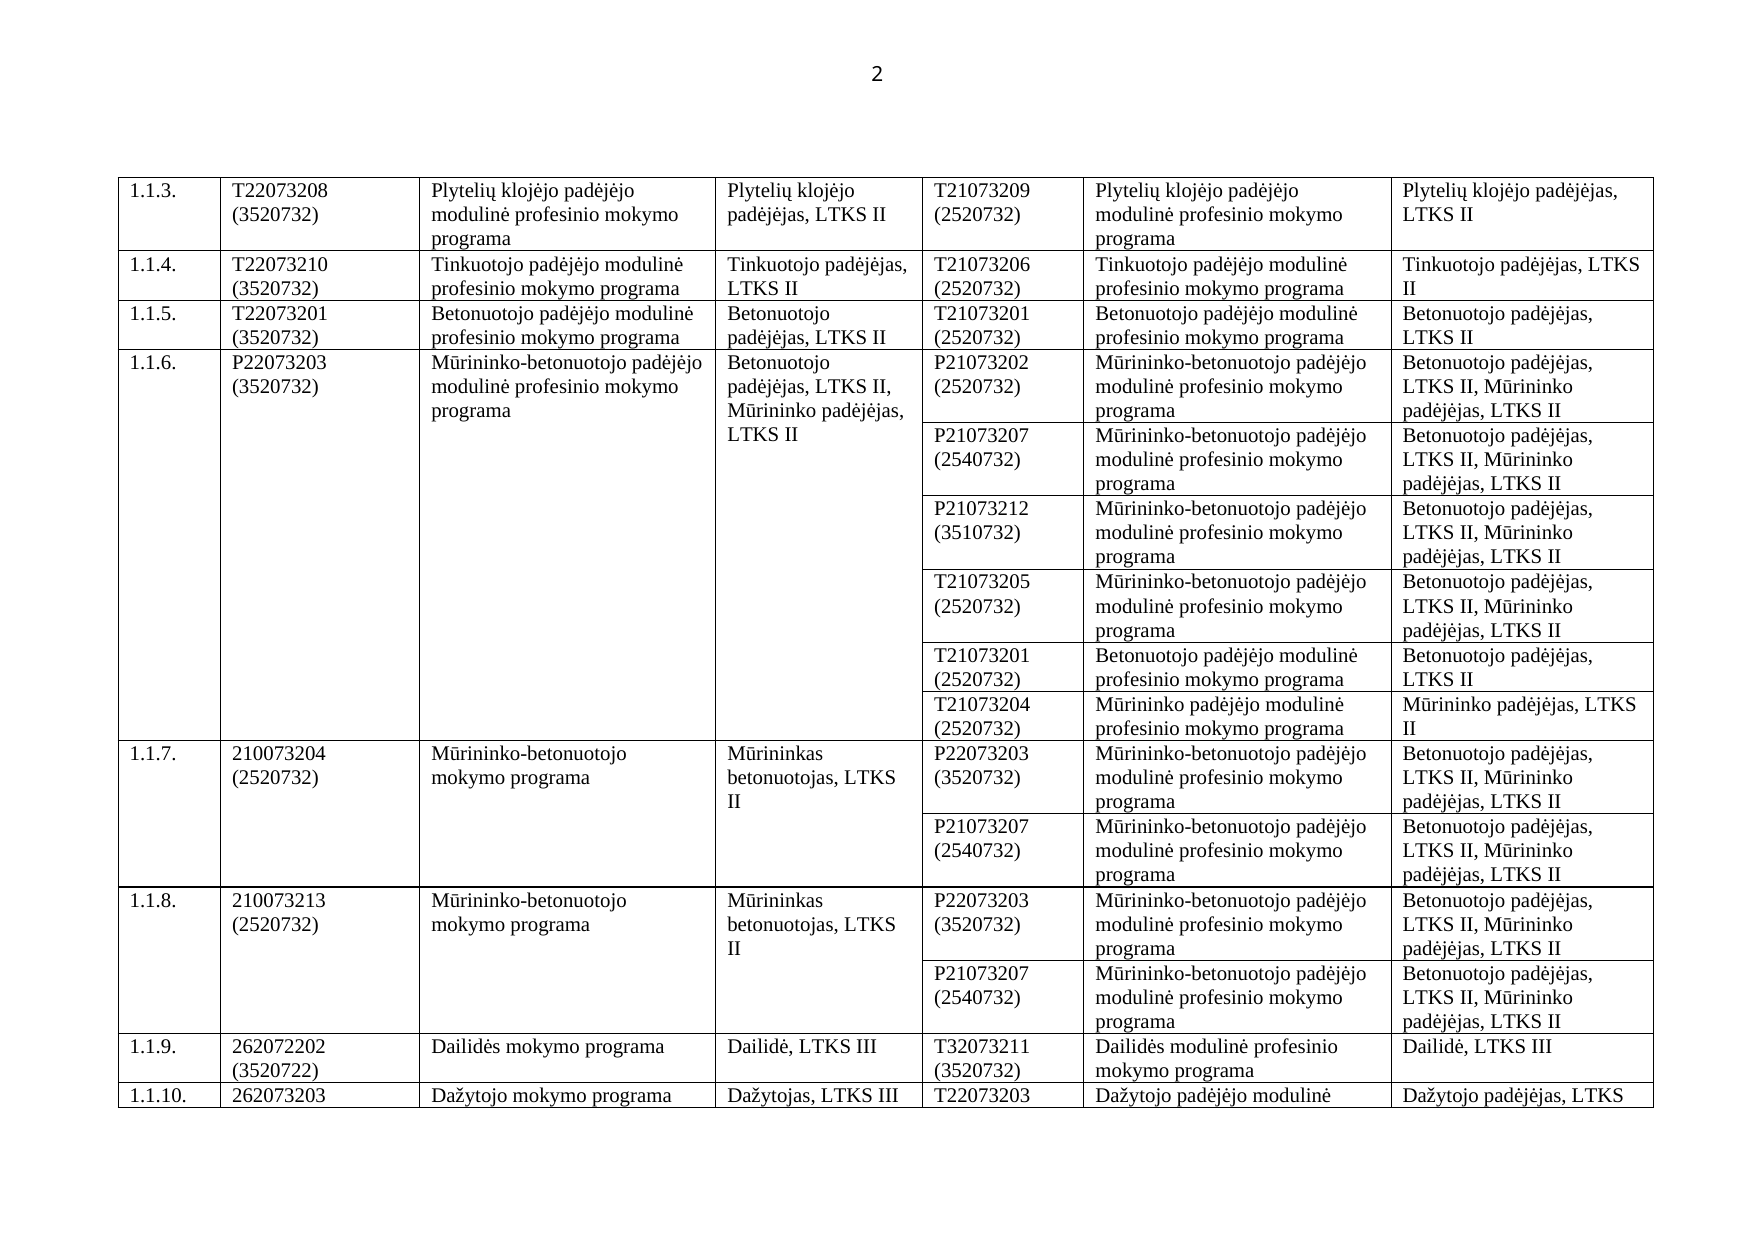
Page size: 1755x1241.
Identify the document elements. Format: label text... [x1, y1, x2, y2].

table_cell Dailidės modulinė profesinio mokymo programa [1084, 1034, 1391, 1082]
table_cell Plytelių klojėjo padėjėjo modulinė profesinio mokymo programa [420, 178, 715, 250]
table_cell Tinkuotojo padėjėjo modulinė profesinio mokymo programa [1084, 251, 1391, 299]
table_cell Plytelių klojėjo padėjėjas, LTKS II [716, 178, 922, 250]
table_cell Betonuotojo padėjėjas, LTKS II, Mūrininko padėjėjas, LTKS II [1392, 741, 1653, 813]
table_cell Mūrininko-betonuotojo mokymo programa [420, 888, 715, 1033]
table_cell 1.1.6. [119, 350, 220, 740]
table_cell T21073201 (2520732) [923, 301, 1083, 349]
table_cell Mūrininko-betonuotojo padėjėjo modulinė profesinio mokymo programa [1084, 496, 1391, 568]
table_cell Plytelių klojėjo padėjėjo modulinė profesinio mokymo programa [1084, 178, 1391, 250]
table_cell Mūrininko-betonuotojo padėjėjo modulinė profesinio mokymo programa [1084, 888, 1391, 960]
table_cell Betonuotojo padėjėjas, LTKS II, Mūrininko padėjėjas, LTKS II [1392, 814, 1653, 886]
table_cell Betonuotojo padėjėjas, LTKS II, Mūrininko padėjėjas, LTKS II [1392, 350, 1653, 422]
table_cell T21073201 (2520732) [923, 643, 1083, 691]
table_cell Tinkuotojo padėjėjo modulinė profesinio mokymo programa [420, 251, 715, 299]
table_cell Dažytojo padėjėjas, LTKS [1392, 1083, 1653, 1107]
table_cell T21073205 (2520732) [923, 570, 1083, 642]
table_cell Betonuotojo padėjėjo modulinė profesinio mokymo programa [420, 301, 715, 349]
table_cell P22073203 (3520732) [923, 741, 1083, 813]
table_cell T22073203 [923, 1083, 1083, 1107]
table_cell Mūrininko-betonuotojo padėjėjo modulinė profesinio mokymo programa [1084, 350, 1391, 422]
table_cell 210073213 (2520732) [221, 888, 419, 1033]
table_cell Mūrininko-betonuotojo padėjėjo modulinė profesinio mokymo programa [1084, 423, 1391, 495]
table_cell P21073207 (2540732) [923, 423, 1083, 495]
table_cell 1.1.5. [119, 301, 220, 349]
table_cell T22073210 (3520732) [221, 251, 419, 299]
table_cell P21073212 (3510732) [923, 496, 1083, 568]
table_cell 210073204 (2520732) [221, 741, 419, 886]
table_cell 1.1.3. [119, 178, 220, 250]
table_cell Betonuotojo padėjėjas, LTKS II, Mūrininko padėjėjas, LTKS II [1392, 496, 1653, 568]
table_cell Mūrininko-betonuotojo padėjėjo modulinė profesinio mokymo programa [1084, 570, 1391, 642]
table_cell Betonuotojo padėjėjas, LTKS II [1392, 643, 1653, 691]
table_cell 262073203 [221, 1083, 419, 1107]
table_cell Dažytojo mokymo programa [420, 1083, 715, 1107]
table_cell Dailidės mokymo programa [420, 1034, 715, 1082]
table_cell Betonuotojo padėjėjas, LTKS II, Mūrininko padėjėjas, LTKS II [1392, 570, 1653, 642]
table_cell T21073204 (2520732) [923, 692, 1083, 740]
table_cell T32073211 (3520732) [923, 1034, 1083, 1082]
table_cell Dailidė, LTKS III [716, 1034, 922, 1082]
table_cell 1.1.8. [119, 888, 220, 1033]
table_cell 1.1.4. [119, 251, 220, 299]
table_cell Betonuotojo padėjėjas, LTKS II [716, 301, 922, 349]
table_cell P22073203 (3520732) [923, 888, 1083, 960]
table_cell Betonuotojo padėjėjas, LTKS II [1392, 301, 1653, 349]
table_cell Betonuotojo padėjėjas, LTKS II, Mūrininko padėjėjas, LTKS II [1392, 961, 1653, 1033]
table_cell Mūrininko-betonuotojo padėjėjo modulinė profesinio mokymo programa [1084, 814, 1391, 886]
table_cell Betonuotojo padėjėjas, LTKS II, Mūrininko padėjėjas, LTKS II [1392, 423, 1653, 495]
table_cell Mūrininko-betonuotojo padėjėjo modulinė profesinio mokymo programa [1084, 961, 1391, 1033]
table_cell Betonuotojo padėjėjas, LTKS II, Mūrininko padėjėjas, LTKS II [716, 350, 922, 740]
table_cell 1.1.10. [119, 1083, 220, 1107]
table_cell T21073209 (2520732) [923, 178, 1083, 250]
table_cell T22073201 (3520732) [221, 301, 419, 349]
table_cell 262072202 (3520722) [221, 1034, 419, 1082]
table_cell Mūrininko-betonuotojo padėjėjo modulinė profesinio mokymo programa [420, 350, 715, 740]
table_cell T22073208 (3520732) [221, 178, 419, 250]
table_cell Dažytojas, LTKS III [716, 1083, 922, 1107]
table_cell Mūrininko-betonuotojo mokymo programa [420, 741, 715, 886]
table_cell P21073202 (2520732) [923, 350, 1083, 422]
table_cell Betonuotojo padėjėjo modulinė profesinio mokymo programa [1084, 301, 1391, 349]
table_cell Mūrininko padėjėjo modulinė profesinio mokymo programa [1084, 692, 1391, 740]
table_cell 1.1.7. [119, 741, 220, 886]
table_cell Plytelių klojėjo padėjėjas, LTKS II [1392, 178, 1653, 250]
table_cell Mūrininkas betonuotojas, LTKS II [716, 888, 922, 1033]
table_cell P21073207 (2540732) [923, 814, 1083, 886]
table_cell Dailidė, LTKS III [1392, 1034, 1653, 1082]
table_cell Mūrininko-betonuotojo padėjėjo modulinė profesinio mokymo programa [1084, 741, 1391, 813]
table_cell Mūrininkas betonuotojas, LTKS II [716, 741, 922, 886]
table_cell Betonuotojo padėjėjas, LTKS II, Mūrininko padėjėjas, LTKS II [1392, 888, 1653, 960]
table_cell Mūrininko padėjėjas, LTKS II [1392, 692, 1653, 740]
table_cell Tinkuotojo padėjėjas, LTKS II [1392, 251, 1653, 299]
table_cell P21073207 (2540732) [923, 961, 1083, 1033]
table_cell 1.1.9. [119, 1034, 220, 1082]
table_cell P22073203 (3520732) [221, 350, 419, 740]
table_cell T21073206 (2520732) [923, 251, 1083, 299]
table_cell Betonuotojo padėjėjo modulinė profesinio mokymo programa [1084, 643, 1391, 691]
table_cell Dažytojo padėjėjo modulinė [1084, 1083, 1391, 1107]
table_cell Tinkuotojo padėjėjas, LTKS II [716, 251, 922, 299]
